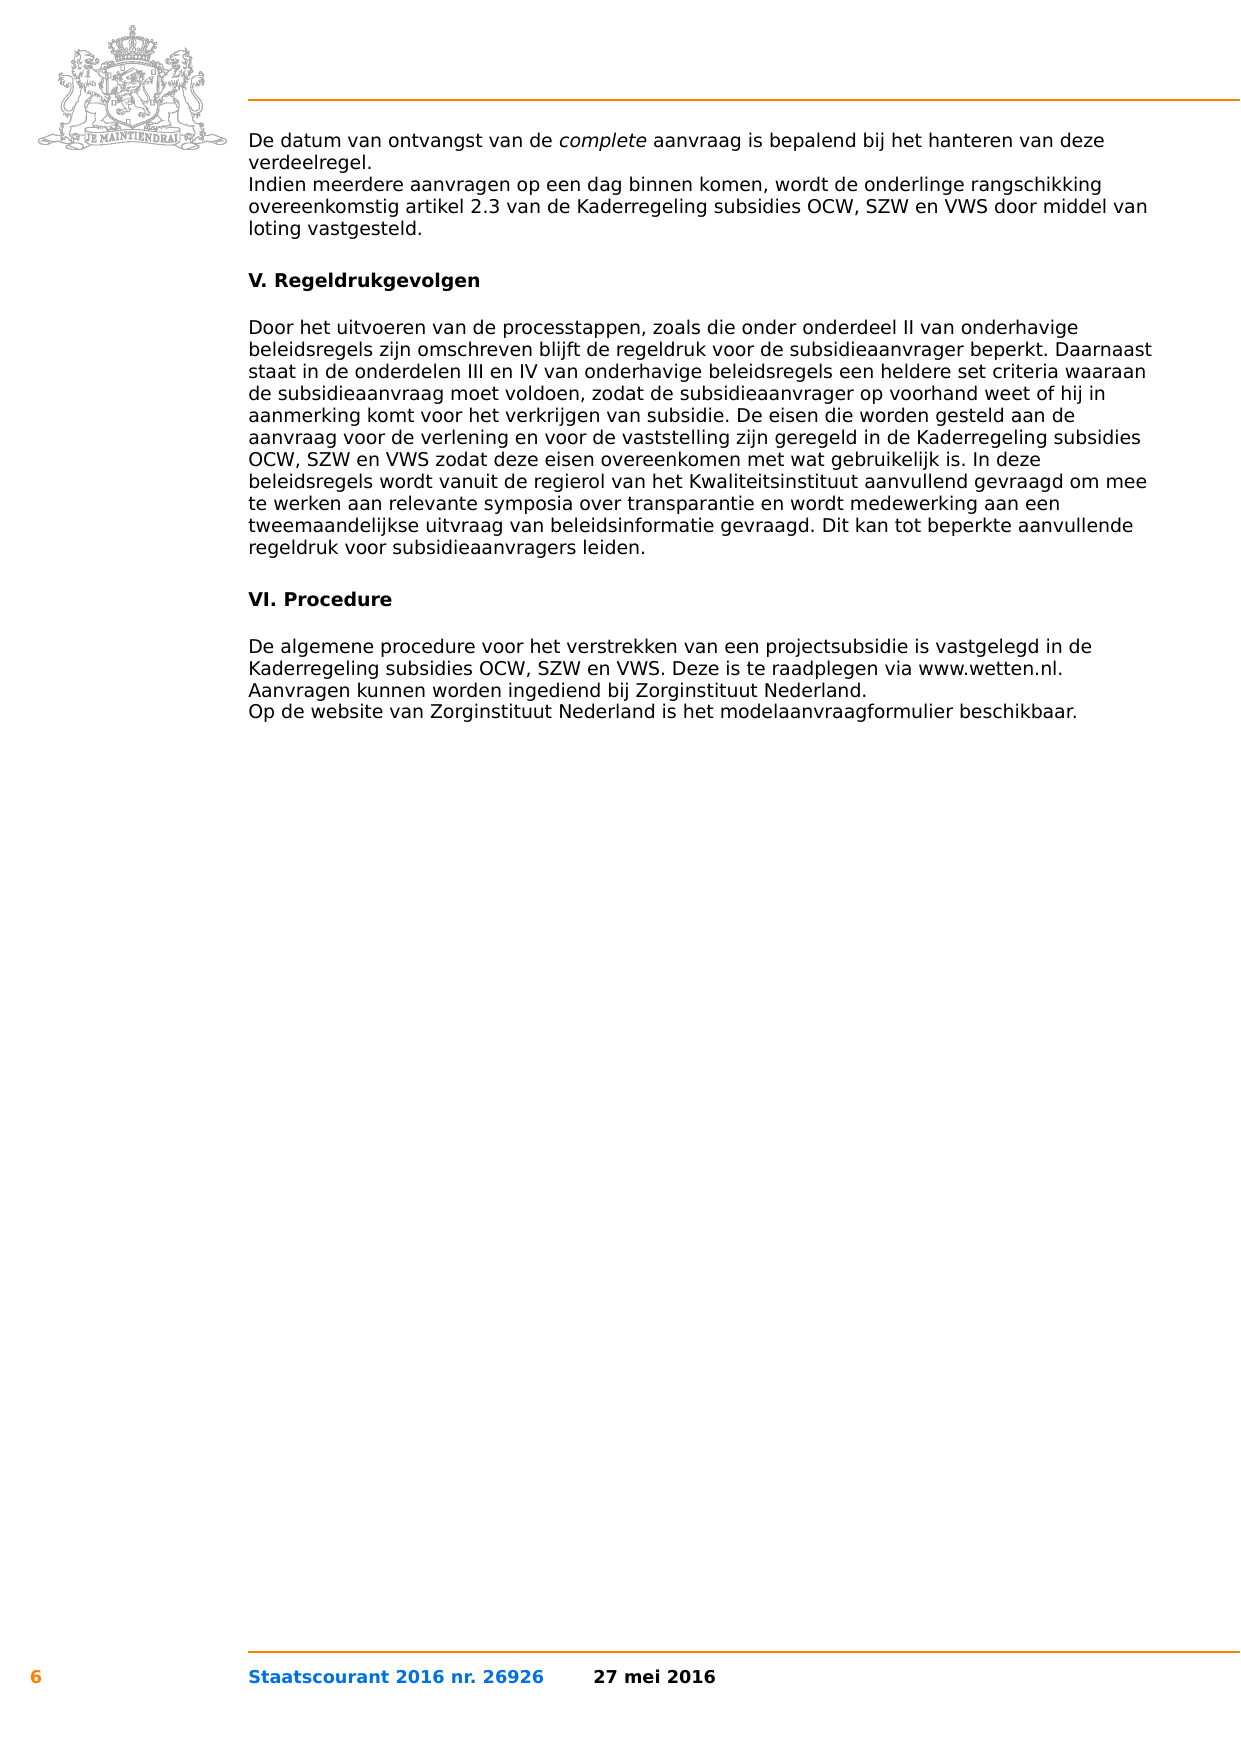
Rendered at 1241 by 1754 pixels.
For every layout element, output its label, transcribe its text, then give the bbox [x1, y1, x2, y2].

subtitle V. Regeldrukgevolgen [248, 270, 1163, 292]
text De datum van ontvangst van de complete aanvraag is bepalend bij het hanteren van deze verdeelregel. [248, 130, 1163, 174]
text Indien meerdere aanvragen op een dag binnen komen, wordt de onderlinge rangschikking overeenkomstig artikel 2.3 van de Kaderregeling subsidies OCW, SZW en VWS door middel van loting vastgesteld. [248, 174, 1163, 240]
text Op de website van Zorginstituut Nederland is het modelaanvraagformulier beschikbaar. [248, 701, 1163, 723]
text Door het uitvoeren van de processtappen, zoals die onder onderdeel II van onderhavige beleidsregels zijn omschreven blijft de regeldruk voor de subsidieaanvrager beperkt. Daarnaast staat in de onderdelen III en IV van onderhavige beleidsregels een heldere set criteria waaraan de subsidieaanvraag moet voldoen, zodat de subsidieaanvrager op voorhand weet of hij in aanmerking komt voor het verkrijgen van subsidie. De eisen die worden gesteld aan de aanvraag voor de verlening en voor de vaststelling zijn geregeld in de Kaderregeling subsidies OCW, SZW en VWS zodat deze eisen overeenkomen met wat gebruikelijk is. In deze beleidsregels wordt vanuit de regierol van het Kwaliteitsinstituut aanvullend gevraagd om mee te werken aan relevante symposia over transparantie en wordt medewerking aan een tweemaandelijkse uitvraag van beleidsinformatie gevraagd. Dit kan tot beperkte aanvullende regeldruk voor subsidieaanvragers leiden. [248, 317, 1163, 558]
picture [38, 25, 227, 150]
subtitle VI. Procedure [248, 588, 1163, 611]
text De algemene procedure voor het verstrekken van een projectsubsidie is vastgelegd in de Kaderregeling subsidies OCW, SZW en VWS. Deze is te raadplegen via www.wetten.nl. [248, 636, 1163, 679]
text Aanvragen kunnen worden ingediend bij Zorginstituut Nederland. [248, 679, 1163, 701]
